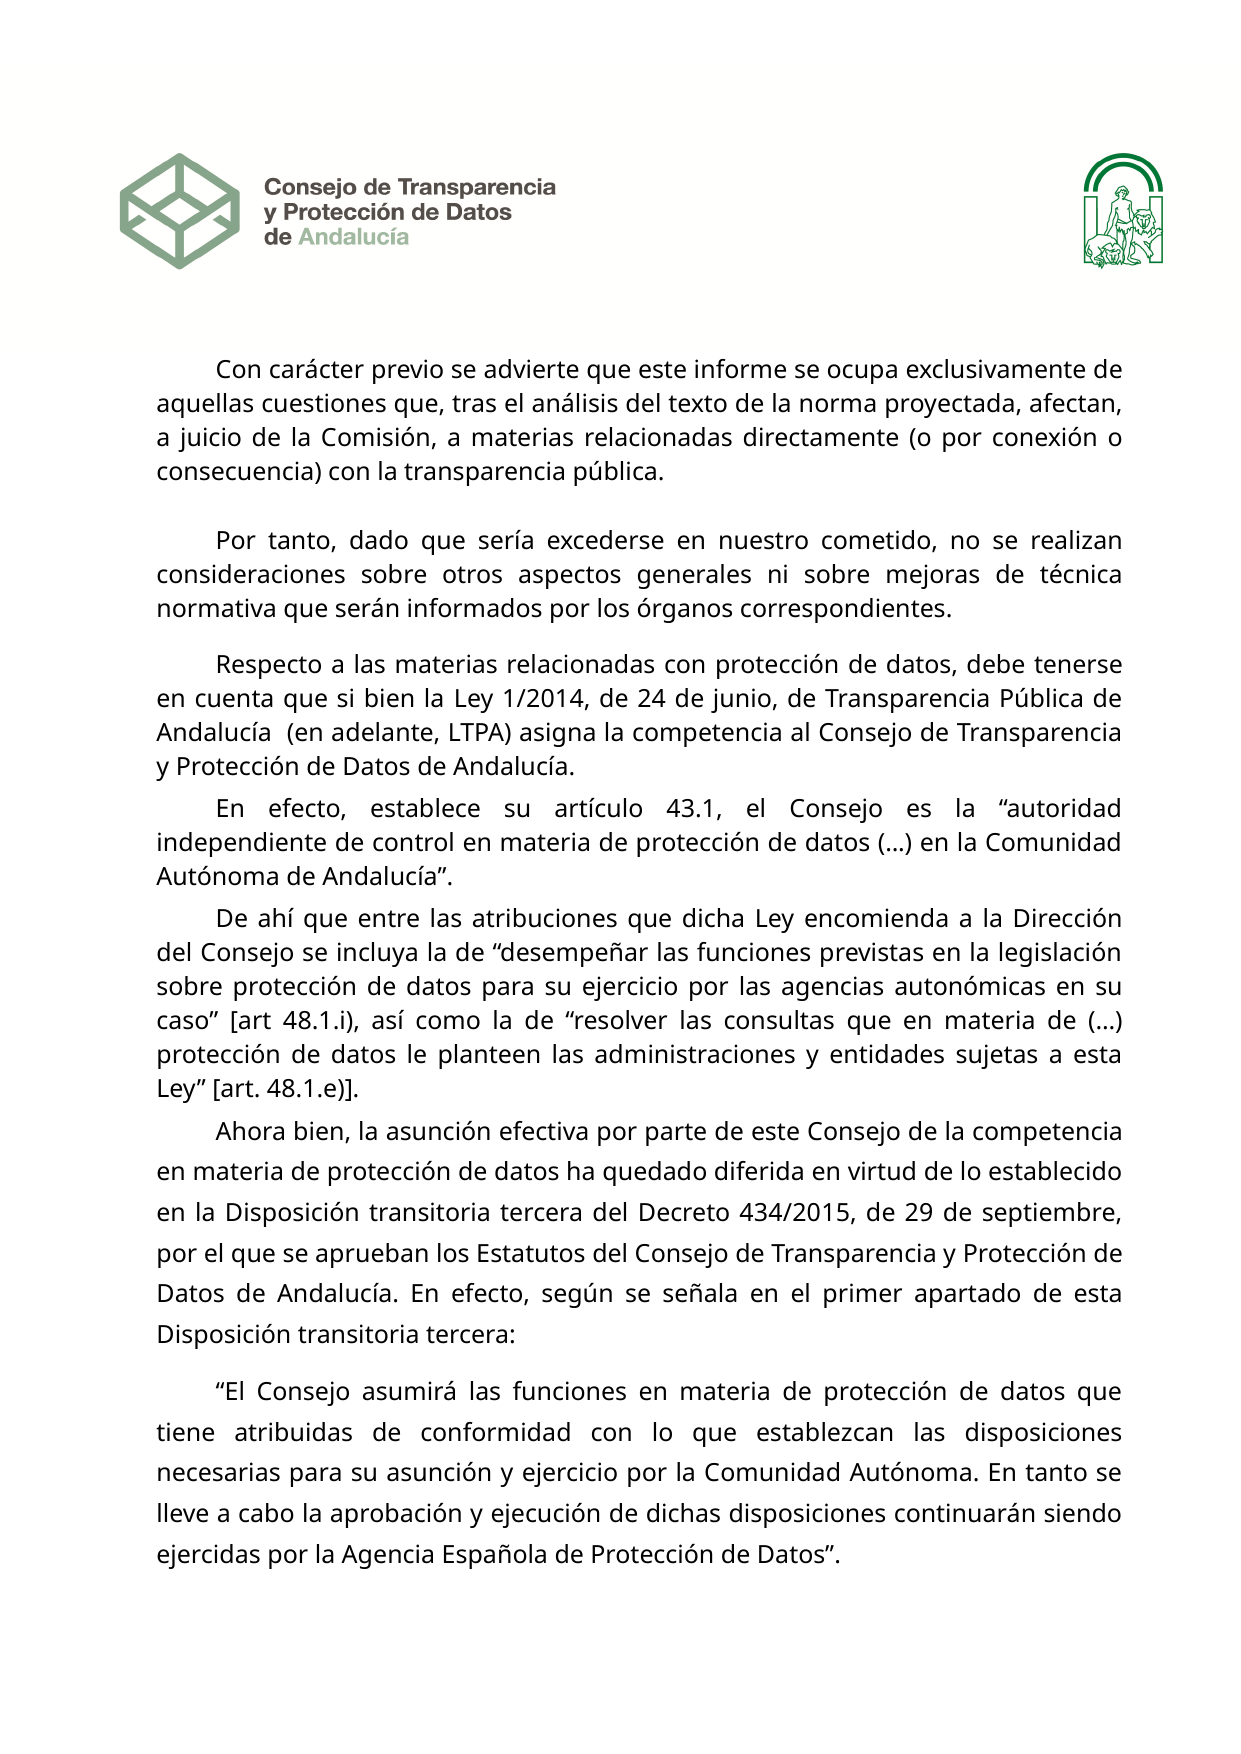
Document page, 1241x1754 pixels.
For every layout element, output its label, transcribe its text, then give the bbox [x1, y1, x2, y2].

text En efecto, establece su artículo 43.1, el Consejo es la “autoridad independiente de control en materia de protección de datos (...) en la Comunidad Autónoma de Andalucía”. [156, 791, 1124, 893]
text Por tanto, dado que sería excederse en nuestro cometido, no se realizan consideraciones sobre otros aspectos generales ni sobre mejoras de técnica normativa que serán informados por los órganos correspondientes. [156, 523, 1124, 625]
text Ahora bien, la asunción efectiva por parte de este Consejo de la competencia en materia de protección de datos ha quedado diferida en virtud de lo establecido en la Disposición transitoria tercera del Decreto 434/2015, de 29 de septiembre, por el que se aprueban los Estatutos del Consejo de Transparencia y Protección de Datos de Andalucía. En efecto, según se señala en el primer apartado de esta Disposición transitoria tercera: [156, 1113, 1124, 1351]
text Respecto a las materias relacionadas con protección de datos, debe tenerse en cuenta que si bien la Ley 1/2014, de 24 de junio, de Transparencia Pública de Andalucía (en adelante, LTPA) asigna la competencia al Consejo de Transparencia y Protección de Datos de Andalucía. [156, 647, 1124, 783]
text Con carácter previo se advierte que este informe se ocupa exclusivamente de aquellas cuestiones que, tras el análisis del texto de la norma proyectada, afectan, a juicio de la Comisión, a materias relacionadas directamente (o por conexión o consecuencia) con la transparencia pública. [156, 352, 1124, 488]
text “El Consejo asumirá las funciones en materia de protección de datos que tiene atribuidas de conformidad con lo que establezcan las disposiciones necesarias para su asunción y ejercicio por la Comunidad Autónoma. En tanto se lleve a cabo la aprobación y ejecución de dichas disposiciones continuarán siendo ejercidas por la Agencia Española de Protección de Datos”. [156, 1374, 1124, 1571]
text De ahí que entre las atribuciones que dicha Ley encomienda a la Dirección del Consejo se incluya la de “desempeñar las funciones previstas en la legislación sobre protección de datos para su ejercicio por las agencias autonómicas en su caso” [art 48.1.i), así como la de “resolver las consultas que en materia de (...) protección de datos le planteen las administraciones y entidades sujetas a esta Ley” [art. 48.1.e)]. [156, 901, 1124, 1105]
